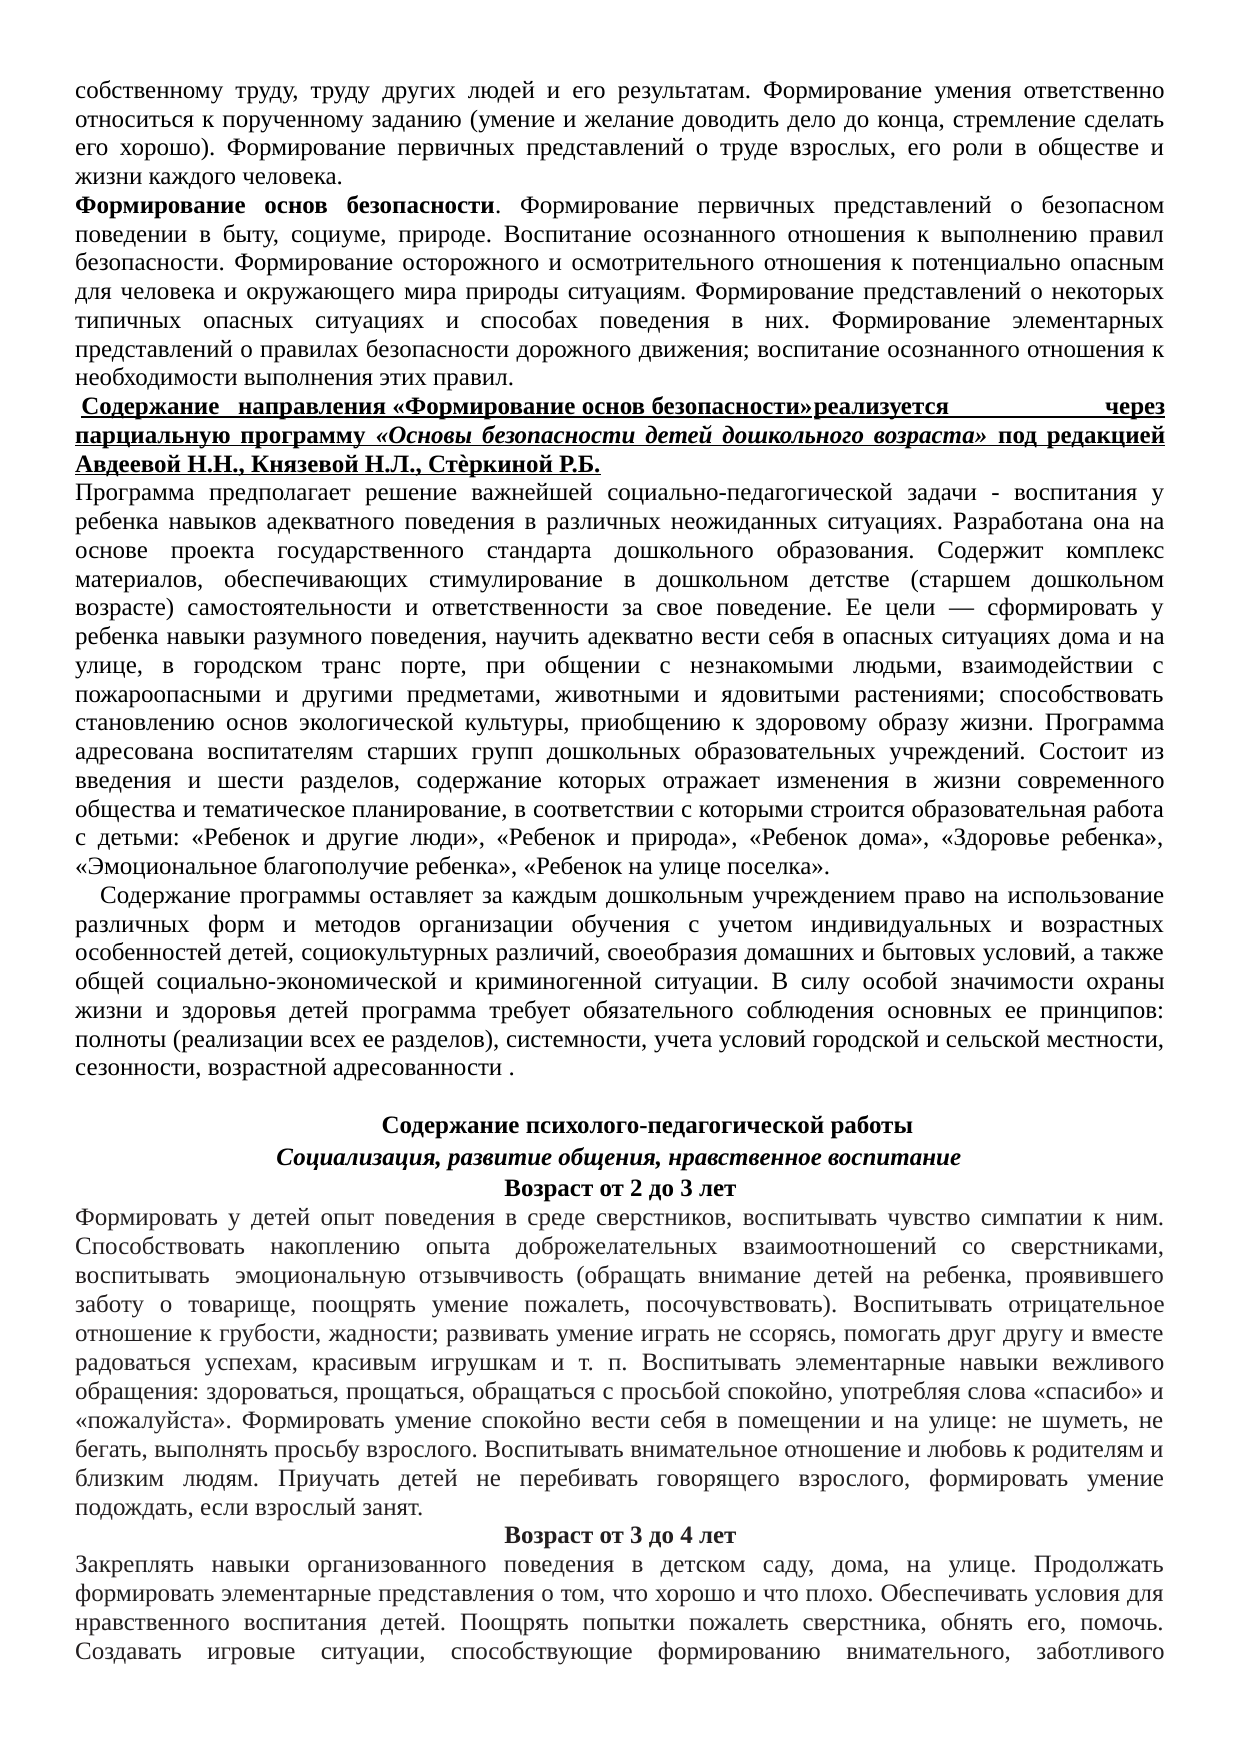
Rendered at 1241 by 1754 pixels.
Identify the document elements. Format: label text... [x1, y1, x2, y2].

text Программа предполагает решение важнейшей социально-педагогической задачи - воспитания у ребенка навыков адекватного поведения в различных неожиданных ситуациях. Разработана она на основе проекта государственного стандарта дошкольного образования. Содержит комплекс материалов, обеспечивающих стимулирование в дошкольном детстве (старшем дошкольном возрасте) самостоятельности и ответственности за свое поведение. Ее цели — сформировать у ребенка навыки разумного поведения, научить адекватно вести себя в опасных ситуациях дома и на улице, в городском транс порте, при общении с незнакомыми людьми, взаимодействии с пожароопасными и другими предметами, животными и ядовитыми растениями; способствовать становлению основ экологической культуры, приобщению к здоровому образу жизни. Программа адресована воспитателям старших групп дошкольных образовательных учреждений. Состоит из введения и шести разделов, содержание которых отражает изменения в жизни современного общества и тематическое планирование, в соответствии с которыми строится образовательная работа с детьми: «Ребенок и другие люди», «Ребенок и природа», «Ребенок дома», «Здоровье ребенка», «Эмоциональное благополучие ребенка», «Ребенок на улице поселка». [75, 477, 1165, 880]
text Содержание программы оставляет за каждым дошкольным учреждением право на использование различных форм и методов организации обучения с учетом индивидуальных и возрастных особенностей детей, социокультурных различий, своеобразия домашних и бытовых условий, а также общей социально-экономической и криминогенной ситуации. В силу особой значимости охраны жизни и здоровья детей программа требует обязательного соблюдения основных ее принципов: полноты (реализации всех ее разделов), системности, учета условий городской и сельской местности, сезонности, возрастной адресованности . [75, 880, 1165, 1081]
text Возраст от 3 до 4 лет [75, 1521, 1165, 1549]
text собственному труду, труду других людей и его результатам. Формирование умения ответственно относиться к порученному заданию (умение и желание доводить дело до конца, стремление сделать его хорошо). Формирование первичных представлений о труде взрослых, его роли в обществе и жизни каждого человека. [75, 75, 1165, 190]
text Содержание психолого-педагогической работы [129, 1110, 1165, 1139]
text Формировать у детей опыт поведения в среде сверстников, воспитывать чувство симпатии к ним. Способствовать накоплению опыта доброжелательных взаимоотношений со сверстниками, воспитывать эмоциональную отзывчивость (обращать внимание детей на ребенка, проявившего заботу о товарище, поощрять умение пожалеть, посочувствовать). Воспитывать отрицательное отношение к грубости, жадности; развивать умение играть не ссорясь, помогать друг другу и вместе радоваться успехам, красивым игрушкам и т. п. Воспитывать элементарные навыки вежливого обращения: здороваться, прощаться, обращаться с просьбой спокойно, употребляя слова «спасибо» и «пожалуйста». Формировать умение спокойно вести себя в помещении и на улице: не шуметь, не бегать, выполнять просьбу взрослого. Воспитывать внимательное отношение и любовь к родителям и близким людям. Приучать детей не перебивать говорящего взрослого, формировать умение подождать, если взрослый занят. [75, 1202, 1165, 1520]
text Формирование основ безопасности. Формирование первичных представлений о безопасном поведении в быту, социуме, природе. Воспитание осознанного отношения к выполнению правил безопасности. Формирование осторожного и осмотрительного отношения к потенциально опасным для человека и окружающего мира природы ситуациям. Формирование представлений о некоторых типичных опасных ситуациях и способах поведения в них. Формирование элементарных представлений о правилах безопасности дорожного движения; воспитание осознанного отношения к необходимости выполнения этих правил. [75, 190, 1165, 391]
text Авдеевой Н.Н., Князевой Н.Л., Стѐркиной Р.Б. [75, 446, 1165, 477]
text Социализация, развитие общения, нравственное воспитание [75, 1142, 1165, 1170]
text Возраст от 2 до 3 лет [75, 1173, 1165, 1202]
text Закреплять навыки организованного поведения в детском саду, дома, на улице. Продолжать формировать элементарные представления о том, что хорошо и что плохо. Обеспечивать условия для нравственного воспитания детей. Поощрять попытки пожалеть сверстника, обнять его, помочь. Создавать игровые ситуации, способствующие формированию внимательного, заботливого [75, 1549, 1165, 1665]
text Содержание направления «Формирование основ безопасности» реализуется через парциальную программу «Основы безопасности детей дошкольного возраста» под редакцией [75, 391, 1165, 445]
